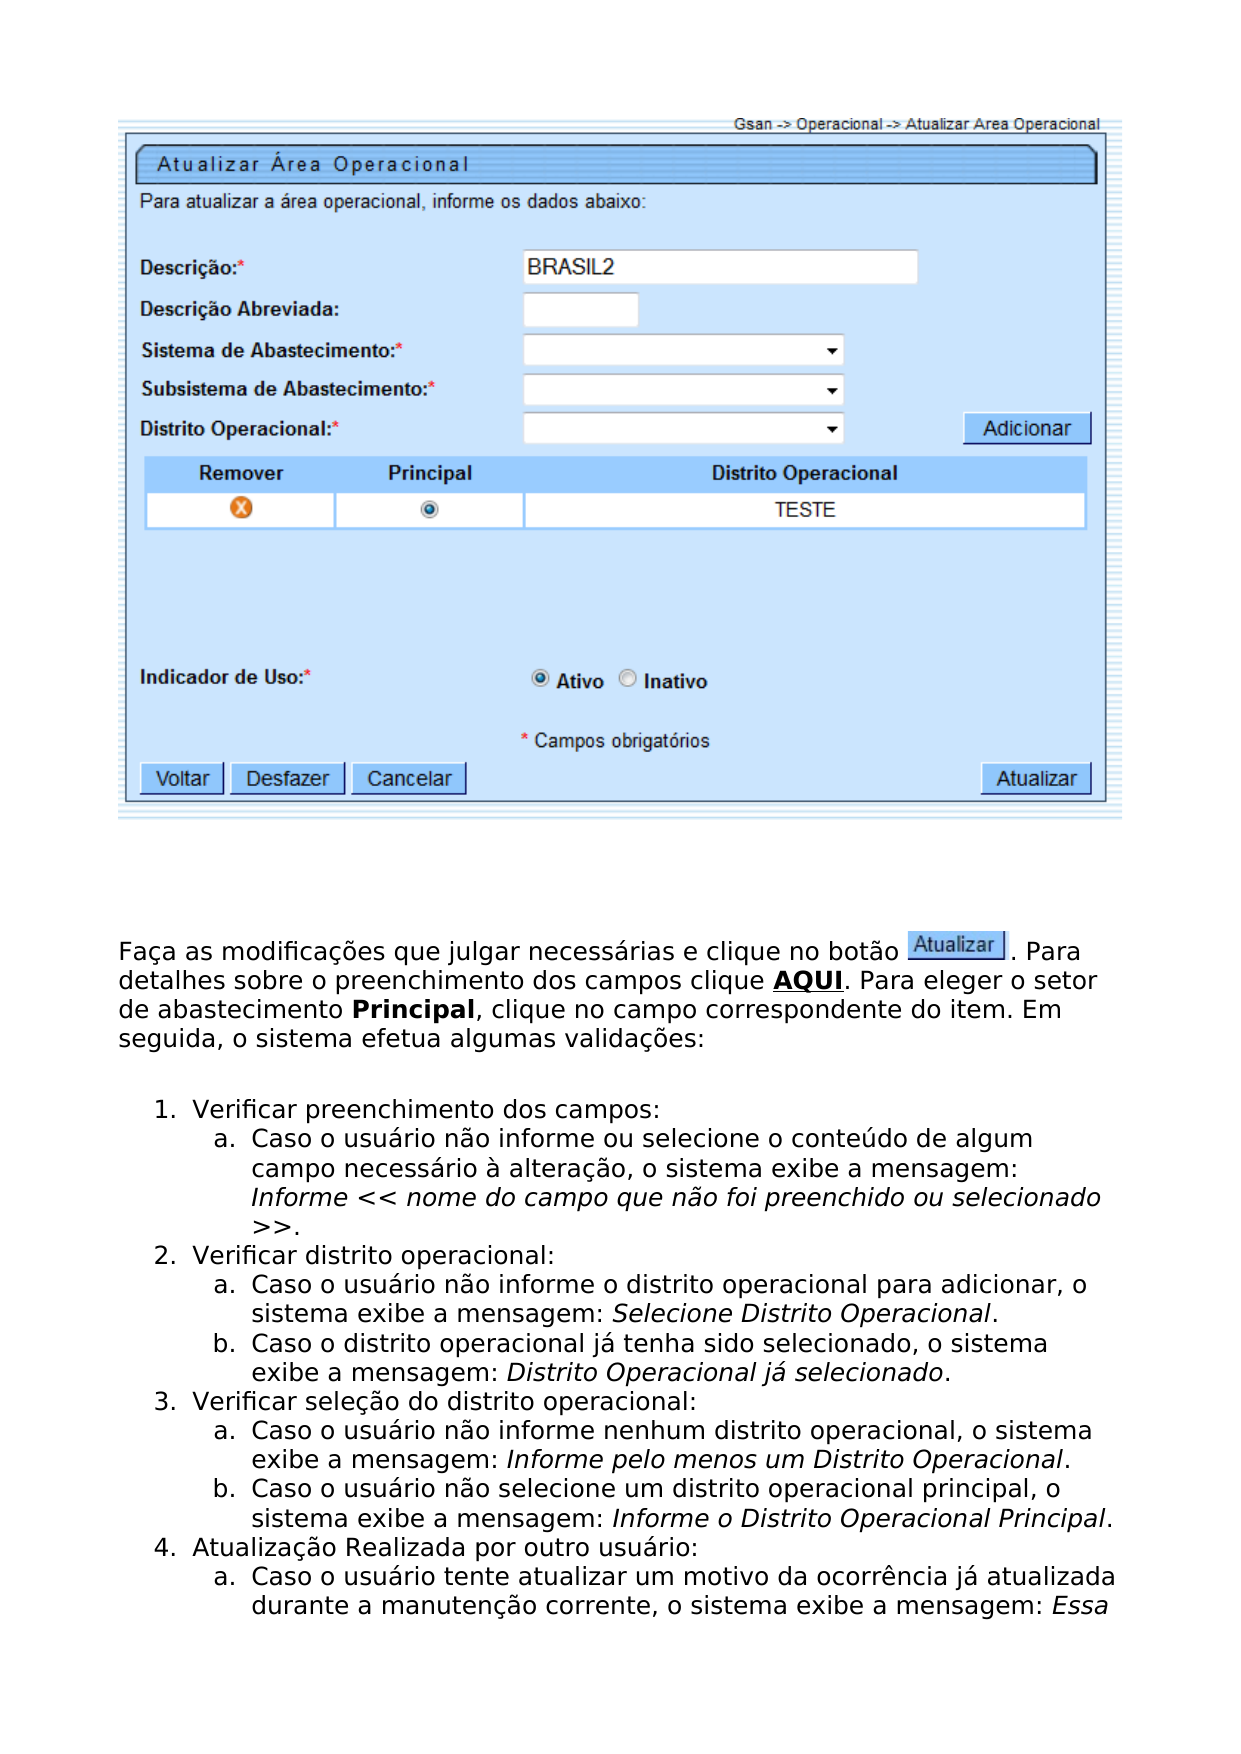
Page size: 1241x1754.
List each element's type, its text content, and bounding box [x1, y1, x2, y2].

list Caso o usuário não informe o distrito operacional para adicionar, o sistema exibe a mensagem: Selecione Distrito Operacional. [236, 1270, 1122, 1329]
list Verificar distrito operacional: [177, 1241, 1122, 1270]
list Verificar preenchimento dos campos: [177, 1095, 1122, 1124]
list Caso o usuário não informe nenhum distrito operacional, o sistema exibe a mensagem: Informe pelo menos um Distrito Operacional. [236, 1416, 1122, 1474]
list Verificar seleção do distrito operacional: [177, 1387, 1122, 1416]
list Caso o usuário tente atualizar um motivo da ocorrência já atualizada durante a manutenção corrente, o sistema exibe a mensagem: Essa [236, 1562, 1122, 1620]
list Caso o distrito operacional já tenha sido selecionado, o sistema exibe a mensagem: Distrito Operacional já selecionado. [236, 1329, 1122, 1387]
list Caso o usuário não selecione um distrito operacional principal, o sistema exibe a mensagem: Informe o Distrito Operacional Principal. [236, 1474, 1122, 1533]
text Faça as modificações que julgar necessárias e clique no botão . Para detalhes sobre o preenchimento dos campos clique AQUI. Para eleger o setor de abastecimento Principal, clique no campo correspondente do item. Em seguida, o sistema efetua algumas validações: [118, 932, 1122, 1053]
picture [118, 118, 1123, 820]
list Atualização Realizada por outro usuário: [177, 1533, 1122, 1562]
picture [907, 931, 1010, 960]
list Caso o usuário não informe ou selecione o conteúdo de algum campo necessário à alteração, o sistema exibe a mensagem: Informe << nome do campo que não foi preenchido ou selecionado >>. [236, 1124, 1122, 1241]
